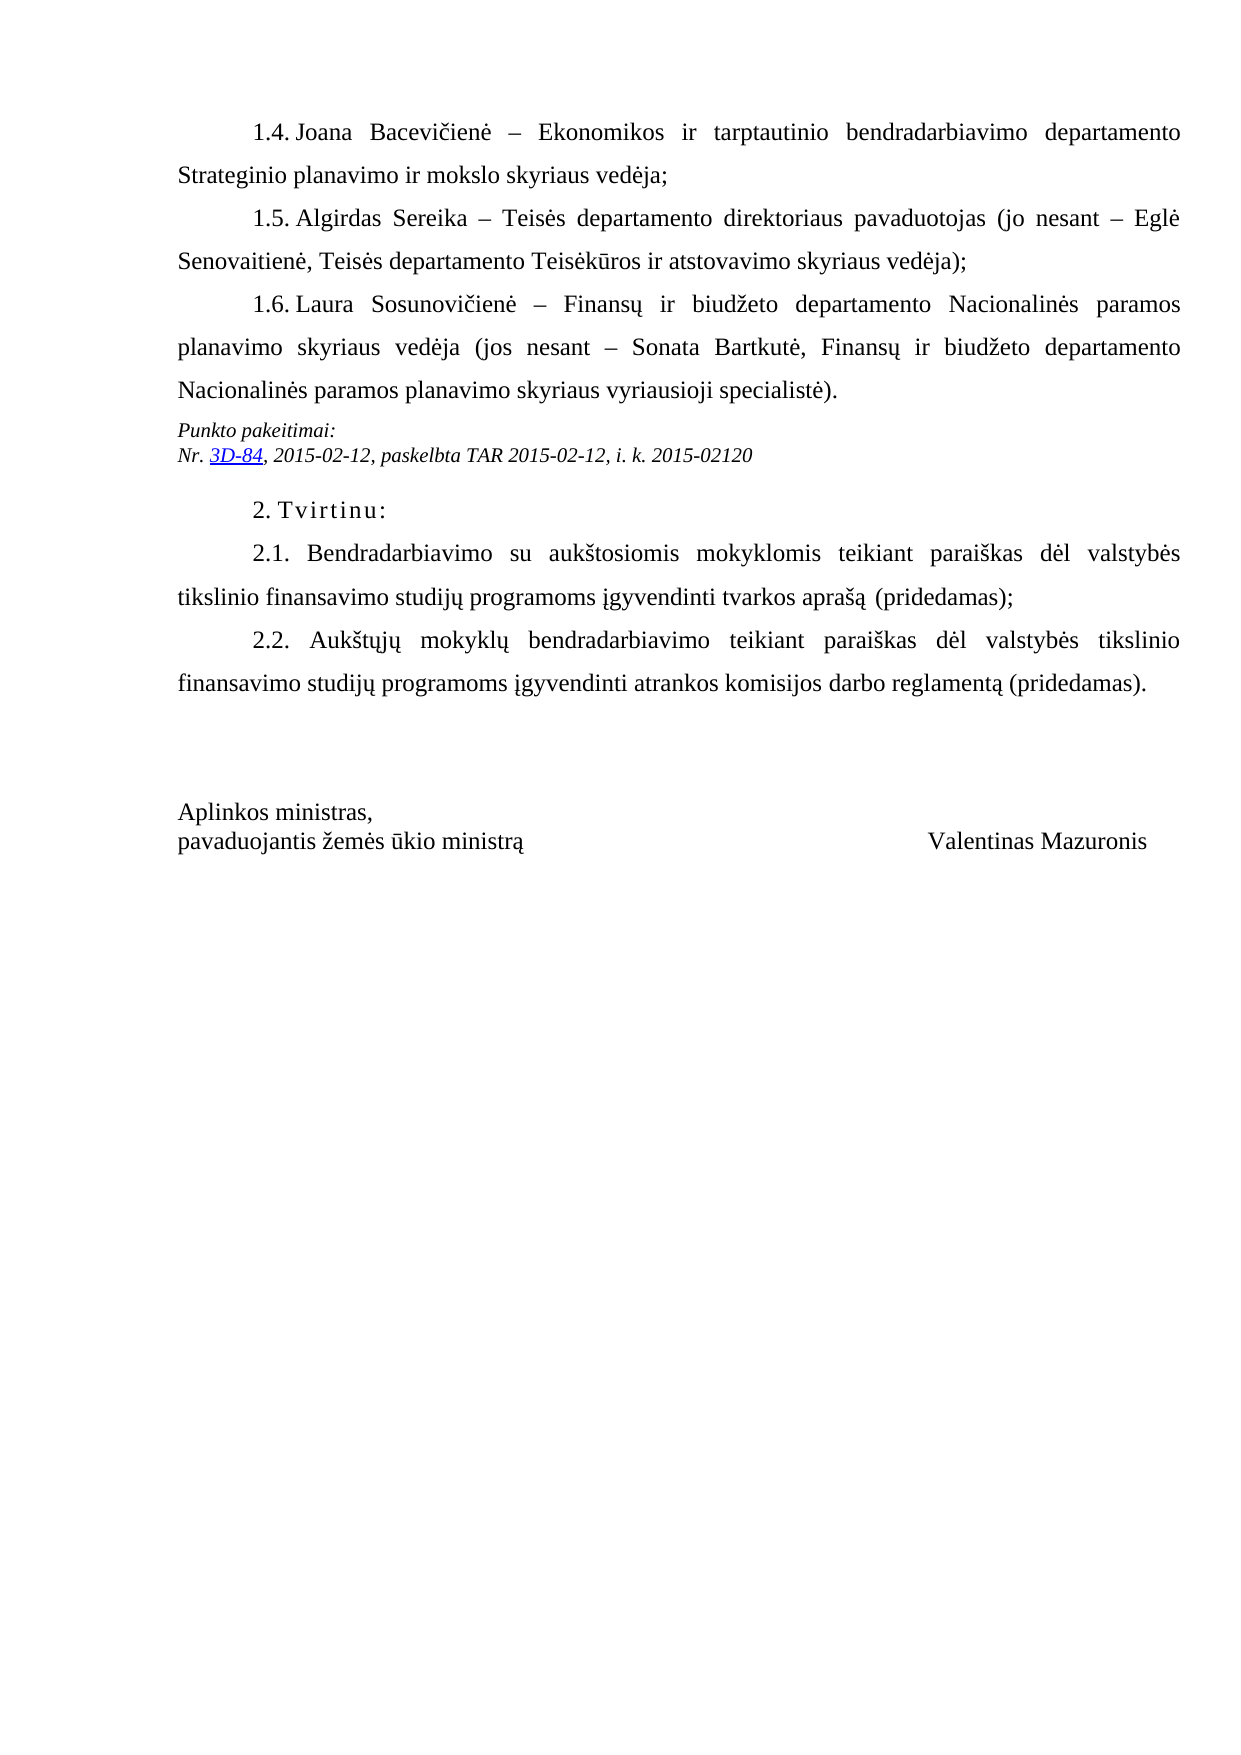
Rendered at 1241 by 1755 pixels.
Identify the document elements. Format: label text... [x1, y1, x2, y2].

text 2. Tvirtinu: [177, 495, 1181, 524]
text 2.2. Aukštųjų mokyklų bendradarbiavimo teikiant paraiškas dėl valstybės tikslinio finansavimo studijų programoms įgyvendinti atrankos komisijos darbo reglamentą (pridedamas). [177, 625, 1181, 697]
text 2.1. Bendradarbiavimo su aukštosiomis mokyklomis teikiant paraiškas dėl valstybės tikslinio finansavimo studijų programoms įgyvendinti tvarkos aprašą (pridedamas); [177, 538, 1181, 610]
text 1.5. Algirdas Sereika – Teisės departamento direktoriaus pavaduotojas (jo nesant – Eglė Senovaitienė, Teisės departamento Teisėkūros ir atstovavimo skyriaus vedėja); [177, 203, 1181, 275]
text Aplinkos ministras, [177, 797, 1181, 826]
text Nr. 3D-84, 2015-02-12, paskelbta TAR 2015-02-12, i. k. 2015-02120 [177, 442, 1181, 467]
text Punkto pakeitimai: [177, 418, 1181, 442]
text 1.6. Laura Sosunovičienė – Finansų ir biudžeto departamento Nacionalinės paramos planavimo skyriaus vedėja (jos nesant – Sonata Bartkutė, Finansų ir biudžeto departamento Nacionalinės paramos planavimo skyriaus vyriausioji specialistė). [177, 289, 1181, 404]
text 1.4. Joana Bacevičienė – Ekonomikos ir tarptautinio bendradarbiavimo departamento Strateginio planavimo ir mokslo skyriaus vedėja; [177, 117, 1181, 188]
text pavaduojantis žemės ūkio ministrą Valentinas Mazuronis [177, 826, 1181, 855]
